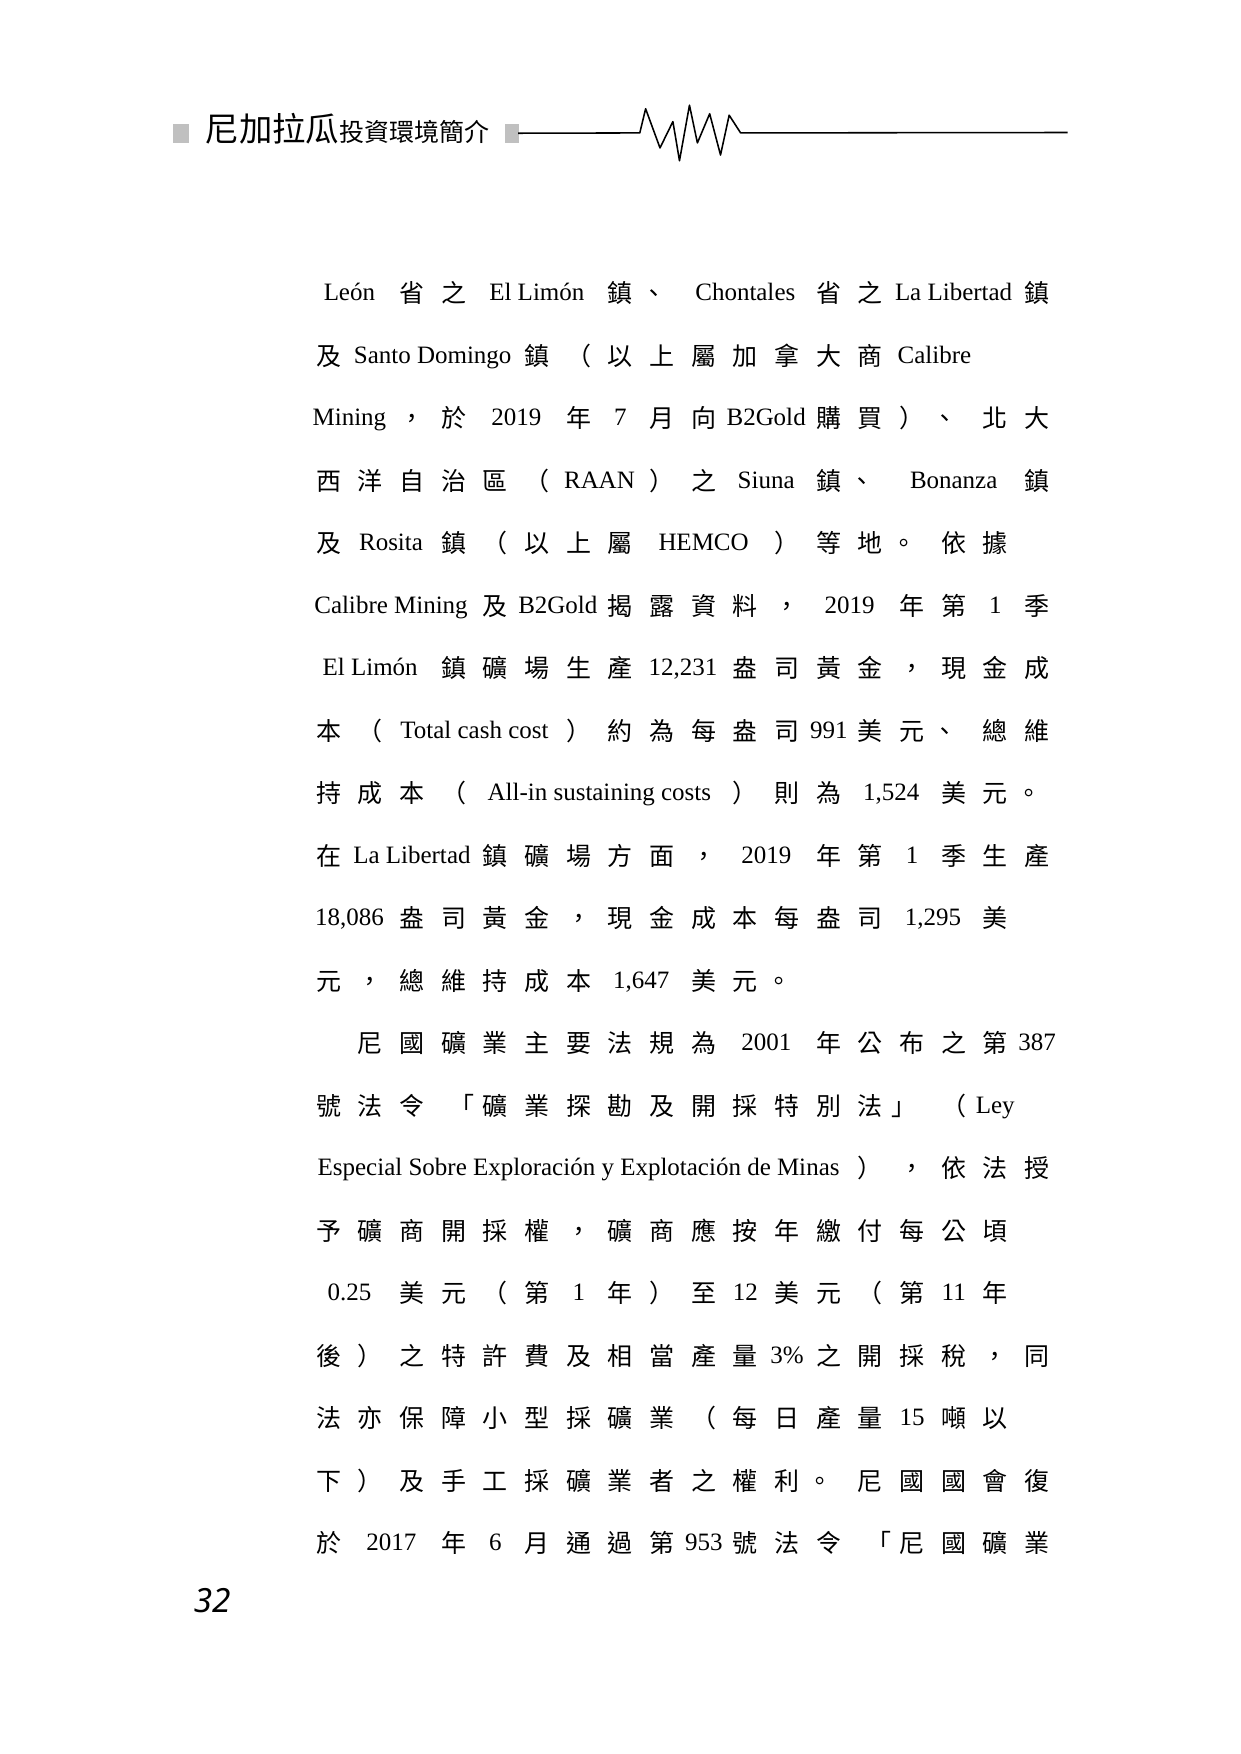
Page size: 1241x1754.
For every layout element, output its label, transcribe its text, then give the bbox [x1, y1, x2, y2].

text León省之El Limón鎮、Chontales省之La Libertad鎮及Santo Domingo鎮（以上屬加拿大商Calibre Mining，於2019年7月向B2Gold購買）、北大西洋自治區（RAAN）之Siuna鎮、Bonanza鎮及Rosita鎮（以上屬HEMCO）等地。依據Calibre Mining及B2Gold揭露資料，2019年第1季El Limón鎮礦場生產12,231盎司黃金，現金成本（Total cash cost）約為每盎司991美元、總維持成本（All-in sustaining costs）則為1,524美元。在La Libertad鎮礦場方面，2019年第1季生產18,086盎司黃金，現金成本每盎司1,295美元，總維持成本1,647美元。 [281, 250, 1058, 1000]
text 尼國礦業主要法規為2001年公布之第387號法令「礦業探勘及開採特別法」（Ley Especial Sobre Exploración y Explotación de Minas），依法授予礦商開採權，礦商應按年繳付每公頃0.25美元（第1年）至12美元（第11年後）之特許費及相當產量3%之開採稅，同法亦保障小型採礦業（每日產量15噸以下）及手工採礦業者之權利。尼國國會復於2017年6月通過第953號法令「尼國礦業 [281, 1000, 1058, 1563]
